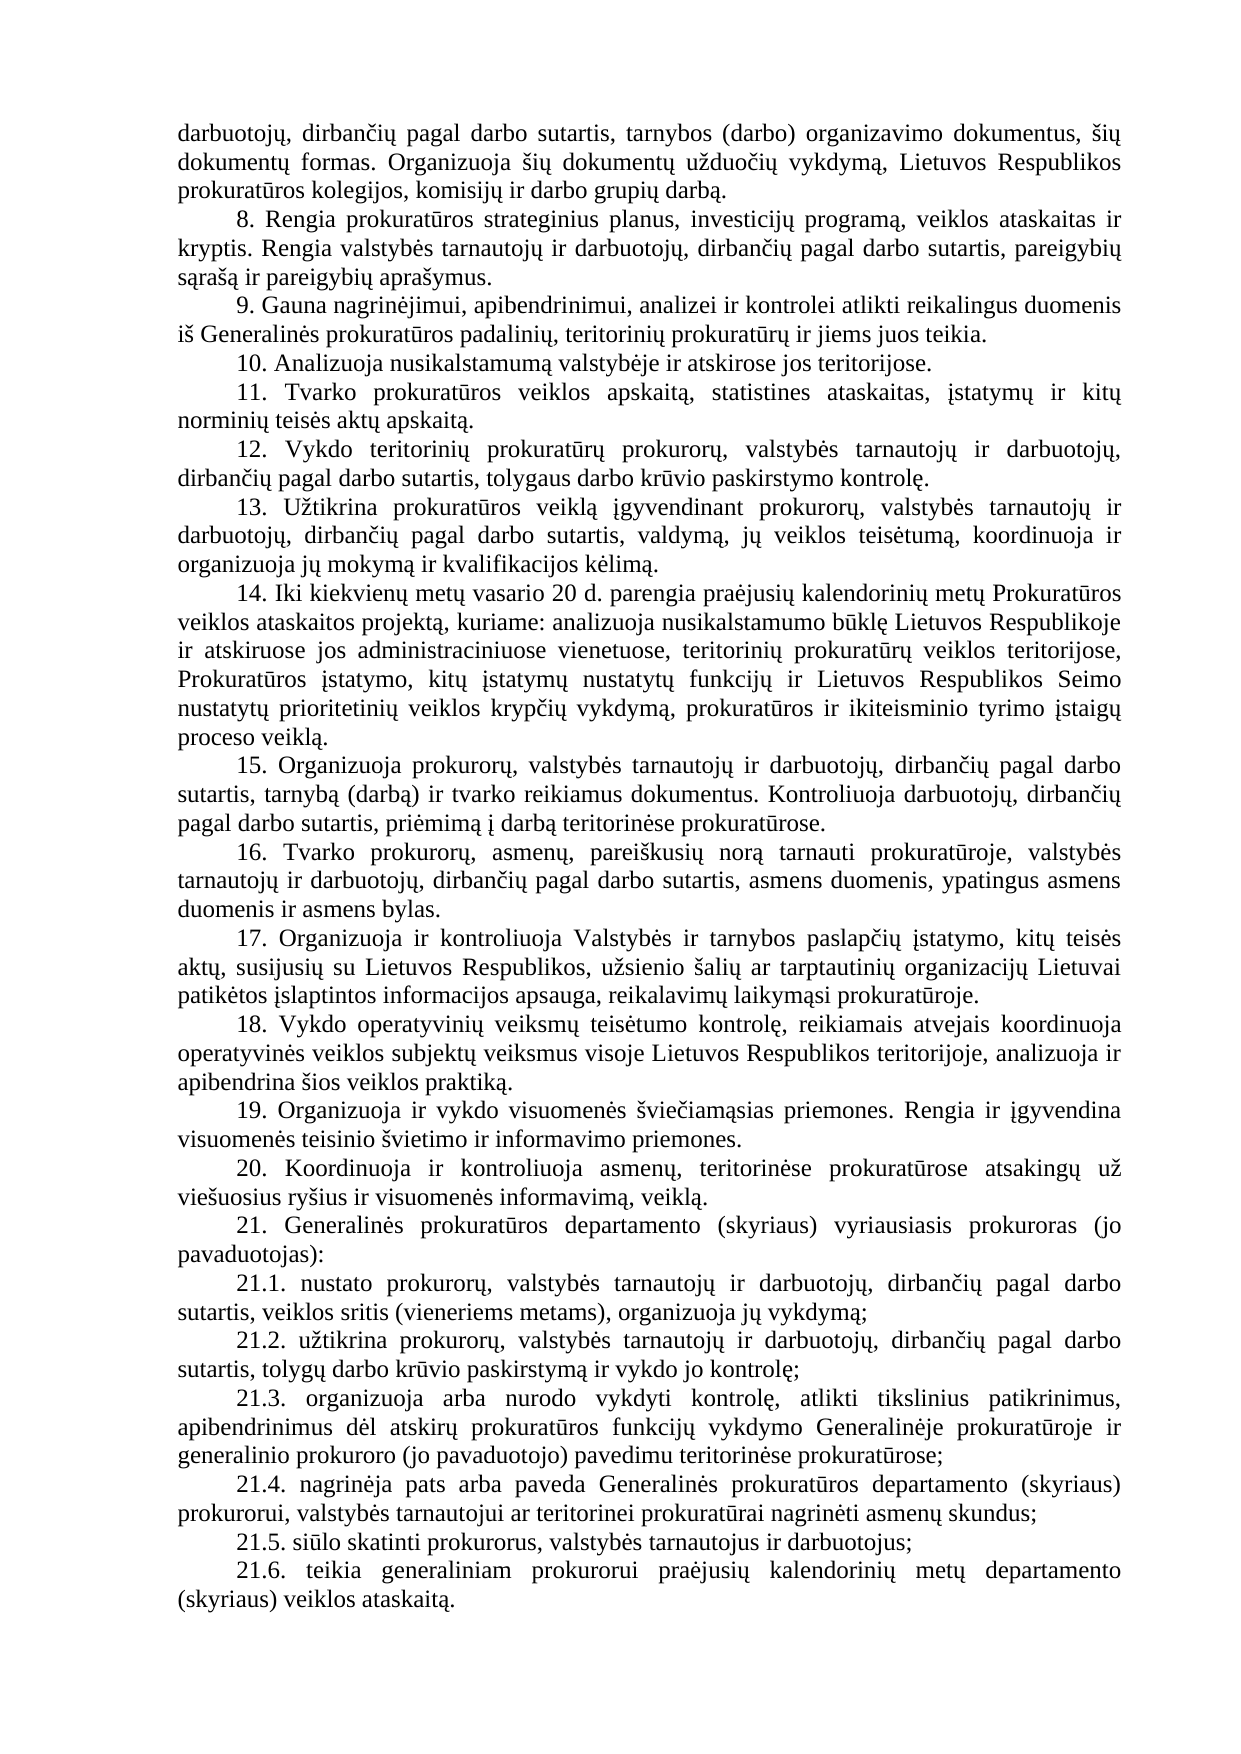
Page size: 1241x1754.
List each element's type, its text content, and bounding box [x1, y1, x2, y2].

text 18. Vykdo operatyvinių veiksmų teisėtumo kontrolę, reikiamais atvejais koordinuoja operatyvinės veiklos subjektų veiksmus visoje Lietuvos Respublikos teritorijoje, analizuoja ir apibendrina šios veiklos praktiką. [177, 1009, 1122, 1096]
text 16. Tvarko prokurorų, asmenų, pareiškusių norą tarnauti prokuratūroje, valstybės tarnautojų ir darbuotojų, dirbančių pagal darbo sutartis, asmens duomenis, ypatingus asmens duomenis ir asmens bylas. [177, 837, 1122, 923]
text 21.1. nustato prokurorų, valstybės tarnautojų ir darbuotojų, dirbančių pagal darbo sutartis, veiklos sritis (vieneriems metams), organizuoja jų vykdymą; [177, 1268, 1122, 1326]
text 15. Organizuoja prokurorų, valstybės tarnautojų ir darbuotojų, dirbančių pagal darbo sutartis, tarnybą (darbą) ir tvarko reikiamus dokumentus. Kontroliuoja darbuotojų, dirbančių pagal darbo sutartis, priėmimą į darbą teritorinėse prokuratūrose. [177, 751, 1122, 837]
text 21.5. siūlo skatinti prokurorus, valstybės tarnautojus ir darbuotojus; [177, 1527, 1122, 1556]
text darbuotojų, dirbančių pagal darbo sutartis, tarnybos (darbo) organizavimo dokumentus, šių dokumentų formas. Organizuoja šių dokumentų užduočių vykdymą, Lietuvos Respublikos prokuratūros kolegijos, komisijų ir darbo grupių darbą. [177, 118, 1122, 204]
text 21.4. nagrinėja pats arba paveda Generalinės prokuratūros departamento (skyriaus) prokurorui, valstybės tarnautojui ar teritorinei prokuratūrai nagrinėti asmenų skundus; [177, 1469, 1122, 1527]
text 17. Organizuoja ir kontroliuoja Valstybės ir tarnybos paslapčių įstatymo, kitų teisės aktų, susijusių su Lietuvos Respublikos, užsienio šalių ar tarptautinių organizacijų Lietuvai patikėtos įslaptintos informacijos apsauga, reikalavimų laikymąsi prokuratūroje. [177, 923, 1122, 1009]
text 14. Iki kiekvienų metų vasario 20 d. parengia praėjusių kalendorinių metų Prokuratūros veiklos ataskaitos projektą, kuriame: analizuoja nusikalstamumo būklę Lietuvos Respublikoje ir atskiruose jos administraciniuose vienetuose, teritorinių prokuratūrų veiklos teritorijose, Prokuratūros įstatymo, kitų įstatymų nustatytų funkcijų ir Lietuvos Respublikos Seimo nustatytų prioritetinių veiklos krypčių vykdymą, prokuratūros ir ikiteisminio tyrimo įstaigų proceso veiklą. [177, 578, 1122, 751]
text 10. Analizuoja nusikalstamumą valstybėje ir atskirose jos teritorijose. [177, 348, 1122, 377]
text 19. Organizuoja ir vykdo visuomenės šviečiamąsias priemones. Rengia ir įgyvendina visuomenės teisinio švietimo ir informavimo priemones. [177, 1096, 1122, 1153]
text 20. Koordinuoja ir kontroliuoja asmenų, teritorinėse prokuratūrose atsakingų už viešuosius ryšius ir visuomenės informavimą, veiklą. [177, 1153, 1122, 1211]
text 21.3. organizuoja arba nurodo vykdyti kontrolę, atlikti tikslinius patikrinimus, apibendrinimus dėl atskirų prokuratūros funkcijų vykdymo Generalinėje prokuratūroje ir generalinio prokuroro (jo pavaduotojo) pavedimu teritorinėse prokuratūrose; [177, 1383, 1122, 1469]
text 9. Gauna nagrinėjimui, apibendrinimui, analizei ir kontrolei atlikti reikalingus duomenis iš Generalinės prokuratūros padalinių, teritorinių prokuratūrų ir jiems juos teikia. [177, 291, 1122, 348]
text 12. Vykdo teritorinių prokuratūrų prokurorų, valstybės tarnautojų ir darbuotojų, dirbančių pagal darbo sutartis, tolygaus darbo krūvio paskirstymo kontrolę. [177, 434, 1122, 492]
text 21.2. užtikrina prokurorų, valstybės tarnautojų ir darbuotojų, dirbančių pagal darbo sutartis, tolygų darbo krūvio paskirstymą ir vykdo jo kontrolę; [177, 1326, 1122, 1383]
text 13. Užtikrina prokuratūros veiklą įgyvendinant prokurorų, valstybės tarnautojų ir darbuotojų, dirbančių pagal darbo sutartis, valdymą, jų veiklos teisėtumą, koordinuoja ir organizuoja jų mokymą ir kvalifikacijos kėlimą. [177, 492, 1122, 578]
text 21.6. teikia generaliniam prokurorui praėjusių kalendorinių metų departamento (skyriaus) veiklos ataskaitą. [177, 1556, 1122, 1613]
text 21. Generalinės prokuratūros departamento (skyriaus) vyriausiasis prokuroras (jo pavaduotojas): [177, 1211, 1122, 1268]
text 8. Rengia prokuratūros strateginius planus, investicijų programą, veiklos ataskaitas ir kryptis. Rengia valstybės tarnautojų ir darbuotojų, dirbančių pagal darbo sutartis, pareigybių sąrašą ir pareigybių aprašymus. [177, 204, 1122, 291]
text 11. Tvarko prokuratūros veiklos apskaitą, statistines ataskaitas, įstatymų ir kitų norminių teisės aktų apskaitą. [177, 377, 1122, 434]
